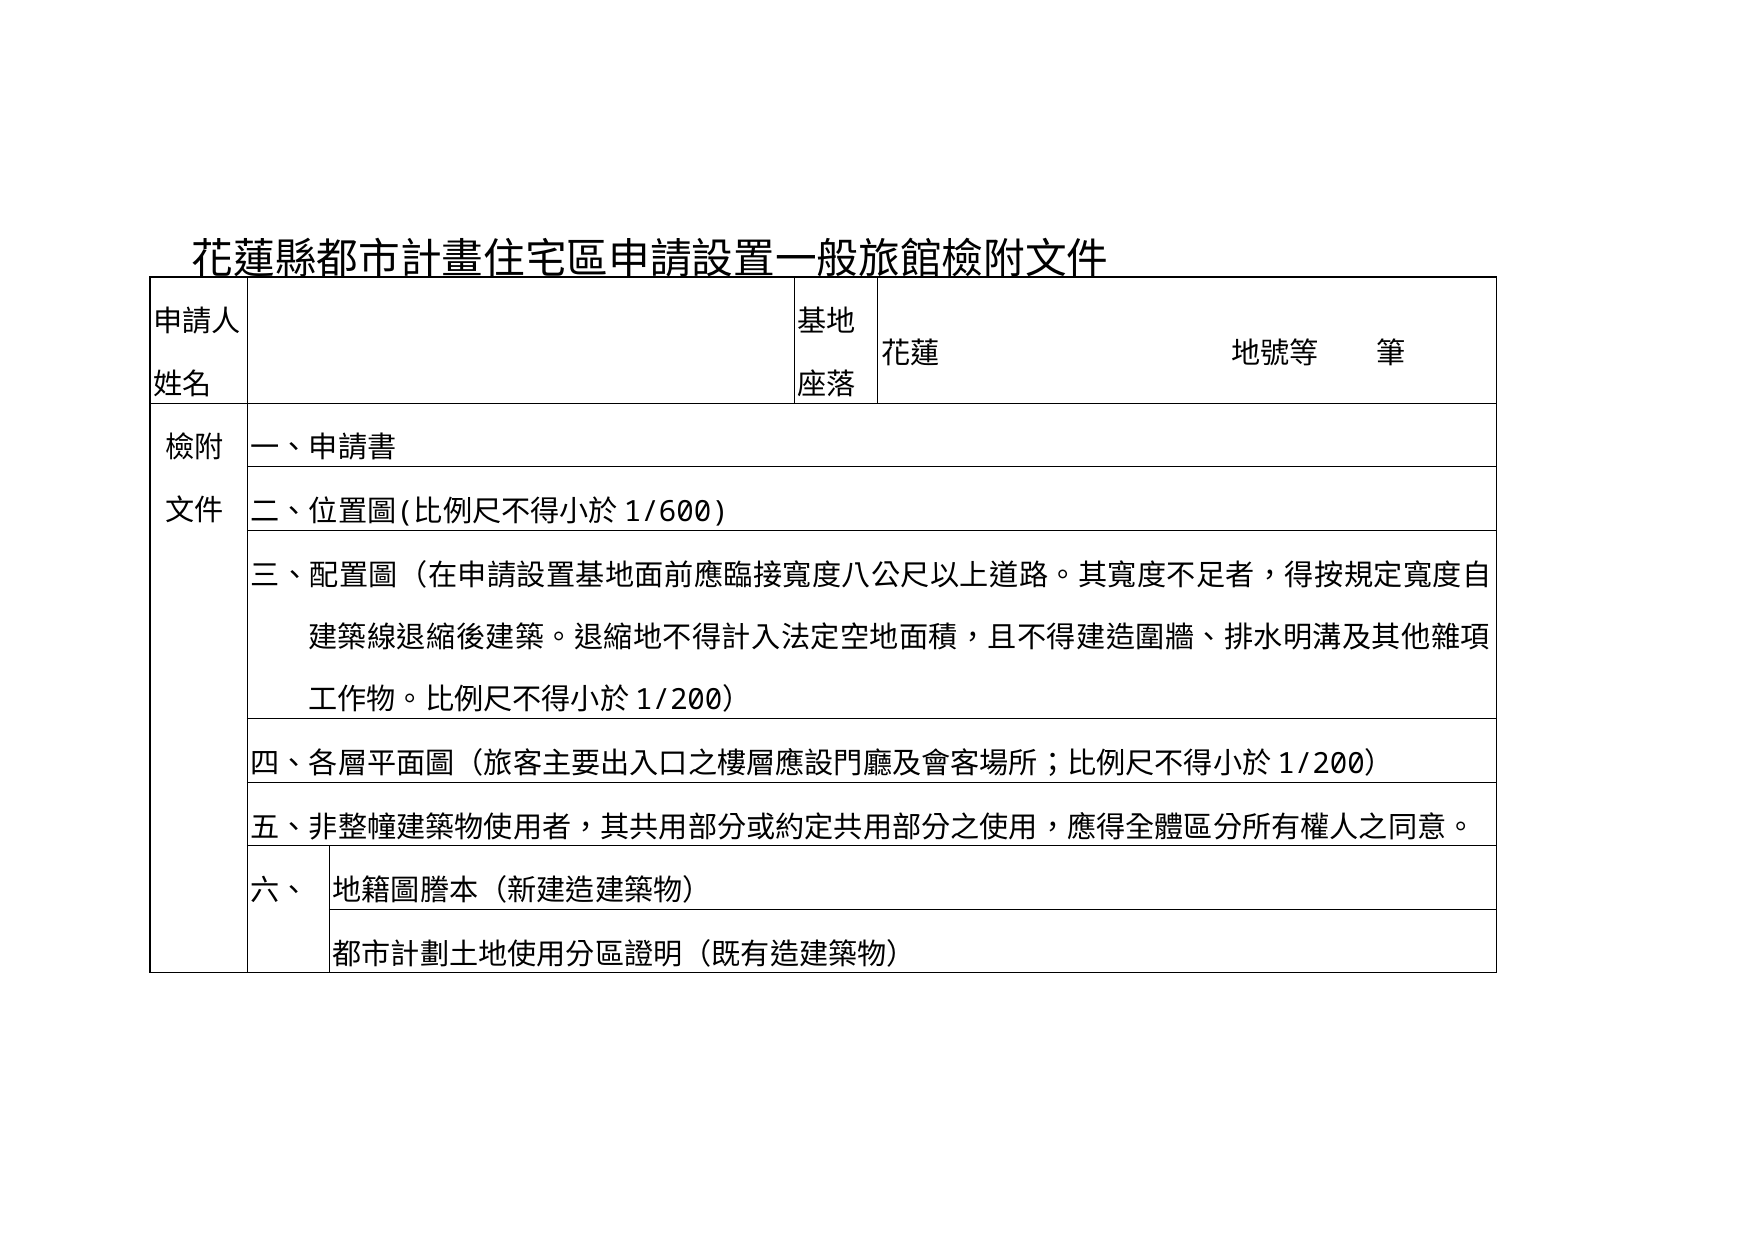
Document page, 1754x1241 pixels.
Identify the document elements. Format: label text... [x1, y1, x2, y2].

table_header 花蓮 地號等 筆 [878, 278, 1496, 402]
table_header 申請人姓名 [151, 278, 247, 402]
table_cell 檢附文件 [151, 404, 247, 972]
table_cell 都市計劃土地使用分區證明（既有造建築物） [330, 910, 1496, 972]
table_header [248, 278, 794, 402]
table_cell 五、非整幢建築物使用者，其共用部分或約定共用部分之使用，應得全體區分所有權人之同意。 [248, 783, 1496, 845]
table_cell 四、各層平面圖（旅客主要出入口之樓層應設門廳及會客場所；比例尺不得小於1/200） [248, 719, 1496, 782]
text 花蓮縣都市計畫住宅區申請設置一般旅館檢附文件 [150, 214, 1604, 276]
table_cell 地籍圖謄本（新建造建築物） [330, 846, 1496, 909]
table_cell 六、 [248, 846, 329, 972]
table_cell 一、申請書 [248, 404, 1496, 466]
table_header 基地座落 [795, 278, 877, 402]
table_cell 三、配置圖（在申請設置基地面前應臨接寬度八公尺以上道路。其寬度不足者，得按規定寬度自建築線退縮後建築。退縮地不得計入法定空地面積，且不得建造圍牆、排水明溝及其他雜項工作物。比例尺不得小於1/200） [248, 531, 1496, 718]
table_cell 二、位置圖(比例尺不得小於1/600) [248, 467, 1496, 529]
